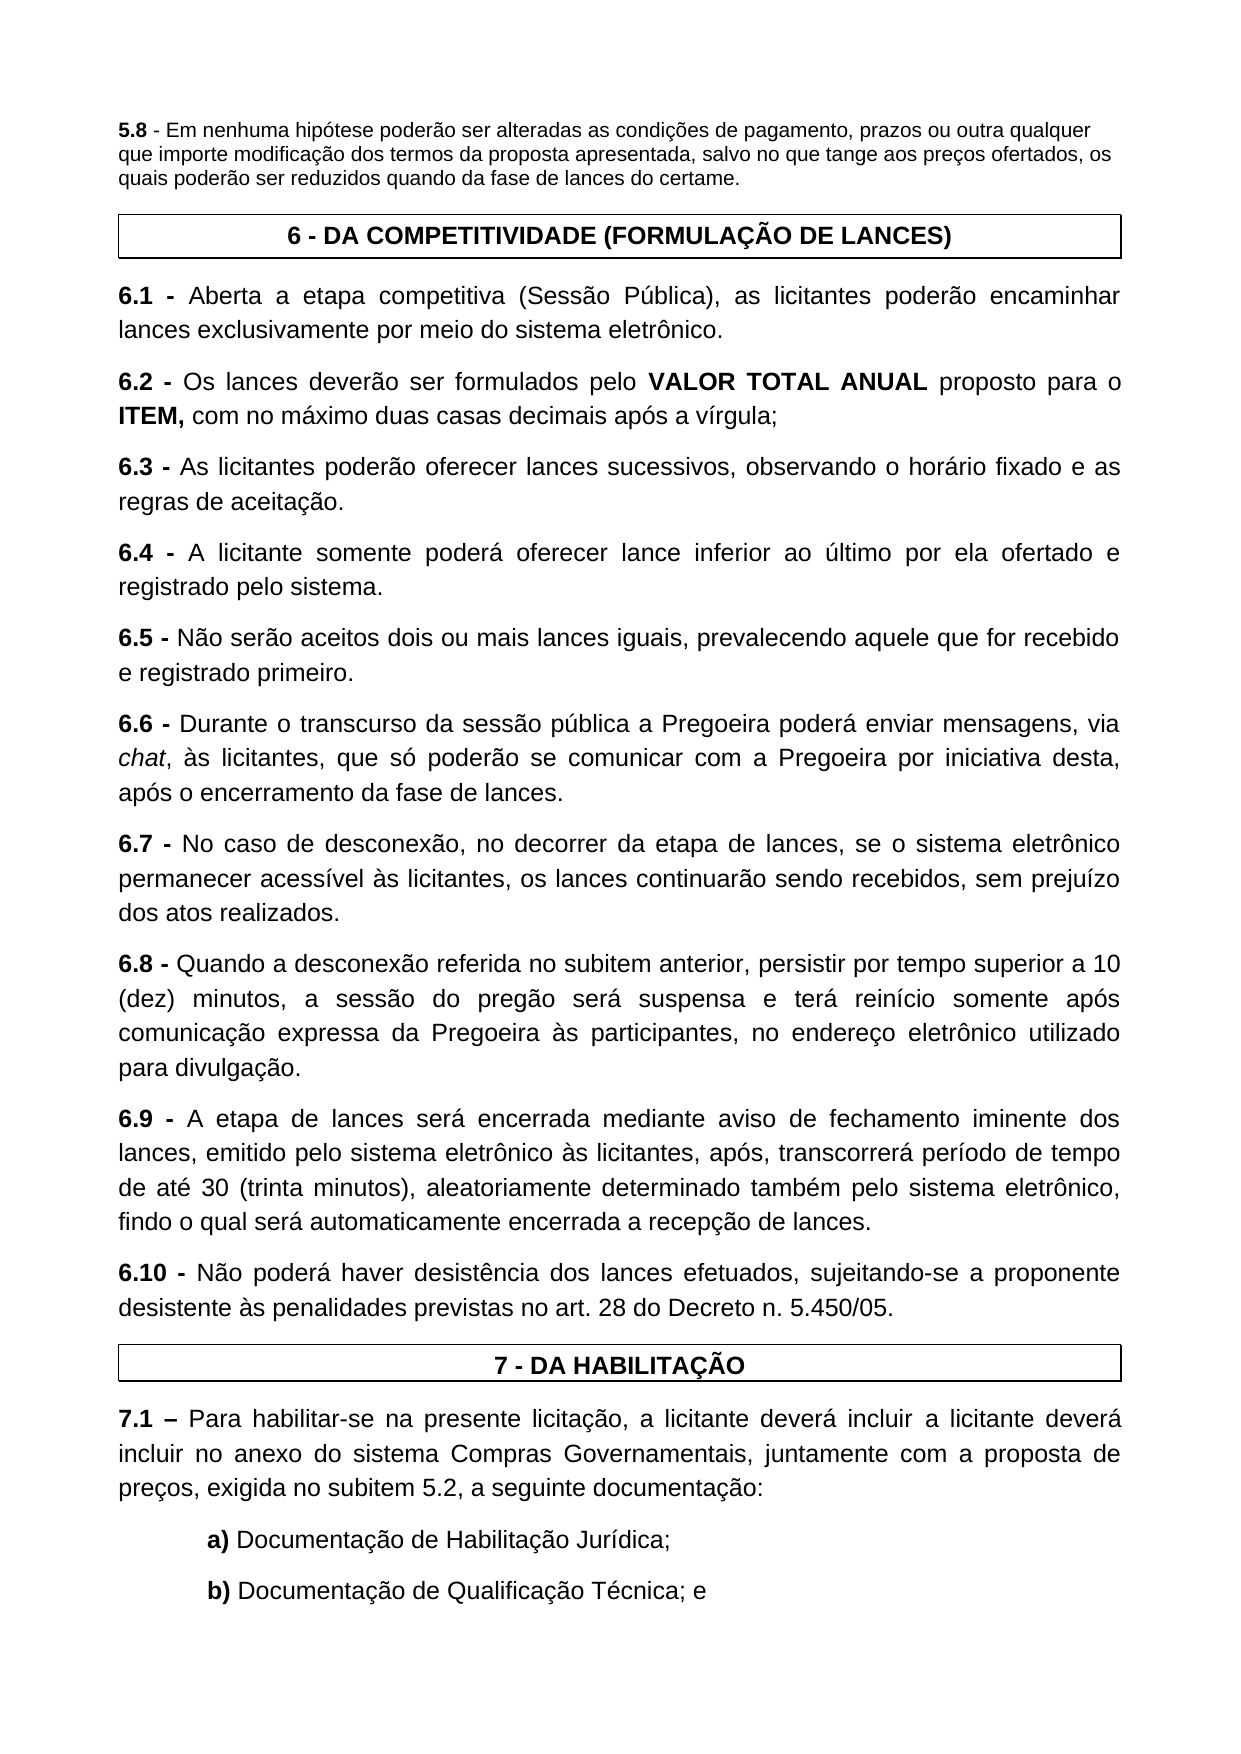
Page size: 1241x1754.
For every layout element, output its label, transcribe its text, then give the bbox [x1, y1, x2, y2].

text b) Documentação de Qualificação Técnica; e [207, 1576, 1122, 1604]
text 6 - DA COMPETITIVIDADE (FORMULAÇÃO DE LANCES) [119, 215, 1120, 257]
text 6.8 - Quando a desconexão referida no subitem anterior, persistir por tempo superior a 10 (dez) minutos, a sessão do pregão será suspensa e terá reinício somente após comunicação expressa da Pregoeira às participantes, no endereço eletrônico utilizado para divulgação. [118, 949, 1122, 1081]
text 6.3 - As licitantes poderão oferecer lances sucessivos, observando o horário fixado e as regras de aceitação. [118, 452, 1122, 515]
text 6.7 - No caso de desconexão, no decorrer da etapa de lances, se o sistema eletrônico permanecer acessível às licitantes, os lances continuarão sendo recebidos, sem prejuízo dos atos realizados. [118, 829, 1122, 927]
text 6.5 - Não serão aceitos dois ou mais lances iguais, prevalecendo aquele que for recebido e registrado primeiro. [118, 623, 1122, 687]
text 5.8 - Em nenhuma hipótese poderão ser alteradas as condições de pagamento, prazos ou outra qualquer que importe modificação dos termos da proposta apresentada, salvo no que tange aos preços ofertados, os quais poderão ser reduzidos quando da fase de lances do certame. [118, 118, 1122, 190]
text 7 - DA HABILITAÇÃO [119, 1345, 1120, 1380]
text a) Documentação de Habilitação Jurídica; [207, 1524, 1117, 1553]
text 6.1 - Aberta a etapa competitiva (Sessão Pública), as licitantes poderão encaminhar lances exclusivamente por meio do sistema eletrônico. [118, 281, 1122, 344]
text 7.1 – Para habilitar-se na presente licitação, a licitante deverá incluir a licitante deverá incluir no anexo do sistema Compras Governamentais, juntamente com a proposta de preços, exigida no subitem 5.2, a seguinte documentação: [118, 1404, 1122, 1502]
text 6.4 - A licitante somente poderá oferecer lance inferior ao último por ela ofertado e registrado pelo sistema. [118, 538, 1122, 601]
text 6.9 - A etapa de lances será encerrada mediante aviso de fechamento iminente dos lances, emitido pelo sistema eletrônico às licitantes, após, transcorrerá período de tempo de até 30 (trinta minutos), aleatoriamente determinado também pelo sistema eletrônico, findo o qual será automaticamente encerrada a recepção de lances. [118, 1104, 1122, 1236]
text 6.10 - Não poderá haver desistência dos lances efetuados, sujeitando-se a proponente desistente às penalidades previstas no art. 28 do Decreto n. 5.450/05. [118, 1258, 1122, 1322]
text 6.6 - Durante o transcurso da sessão pública a Pregoeira poderá enviar mensagens, via chat, às licitantes, que só poderão se comunicar com a Pregoeira por iniciativa desta, após o encerramento da fase de lances. [118, 709, 1122, 807]
text 6.2 - Os lances deverão ser formulados pelo VALOR TOTAL ANUAL proposto para o ITEM, com no máximo duas casas decimais após a vírgula; [118, 366, 1122, 430]
